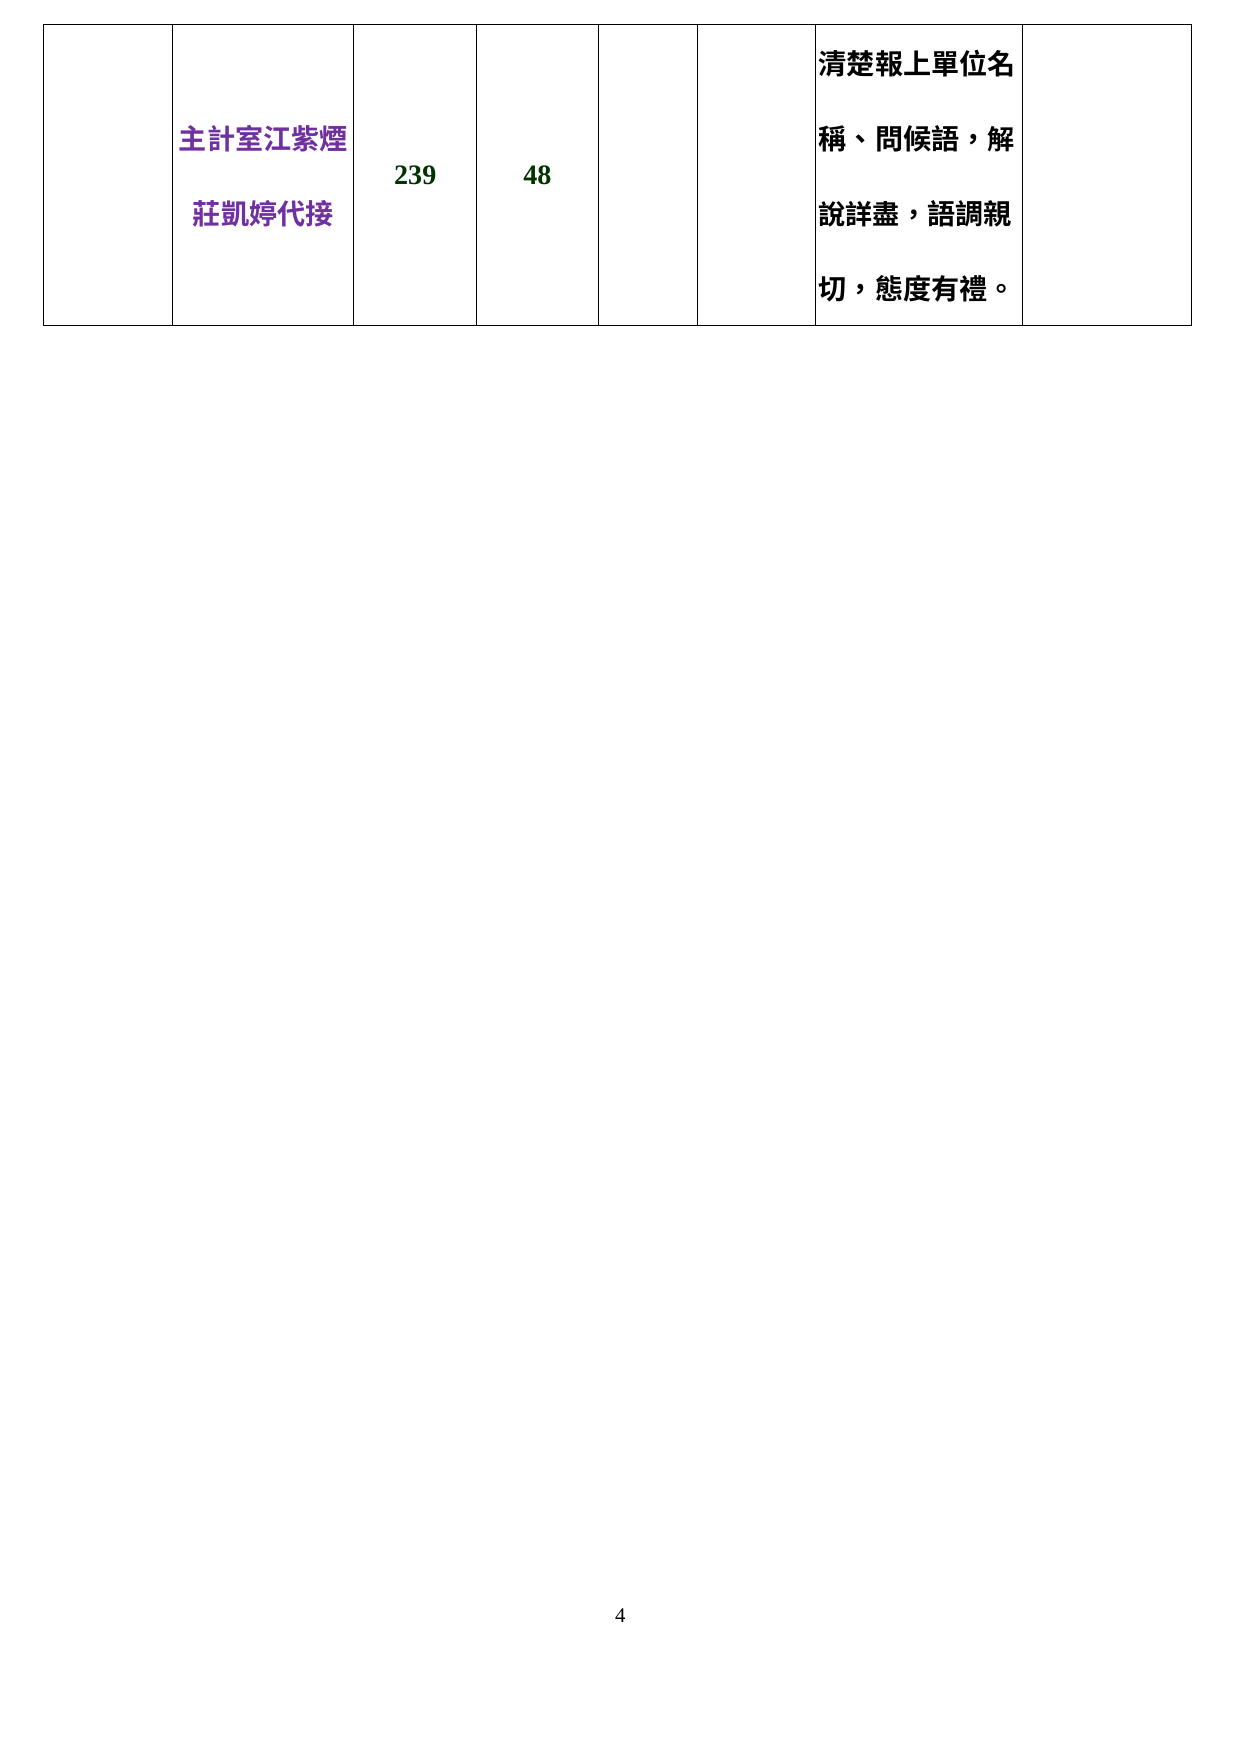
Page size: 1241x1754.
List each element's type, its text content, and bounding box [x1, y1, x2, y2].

table_cell [599, 25, 697, 325]
table_cell [1023, 25, 1191, 325]
table_cell 239 [354, 25, 476, 325]
table_cell 48 [477, 25, 598, 325]
table_cell 清楚報上單位名稱、問候語，解說詳盡，語調親切，態度有禮。 [816, 25, 1022, 325]
table_cell 主計室江紫煙 莊凱婷代接 [173, 25, 353, 325]
table_cell [698, 25, 815, 325]
table_cell [44, 25, 172, 325]
